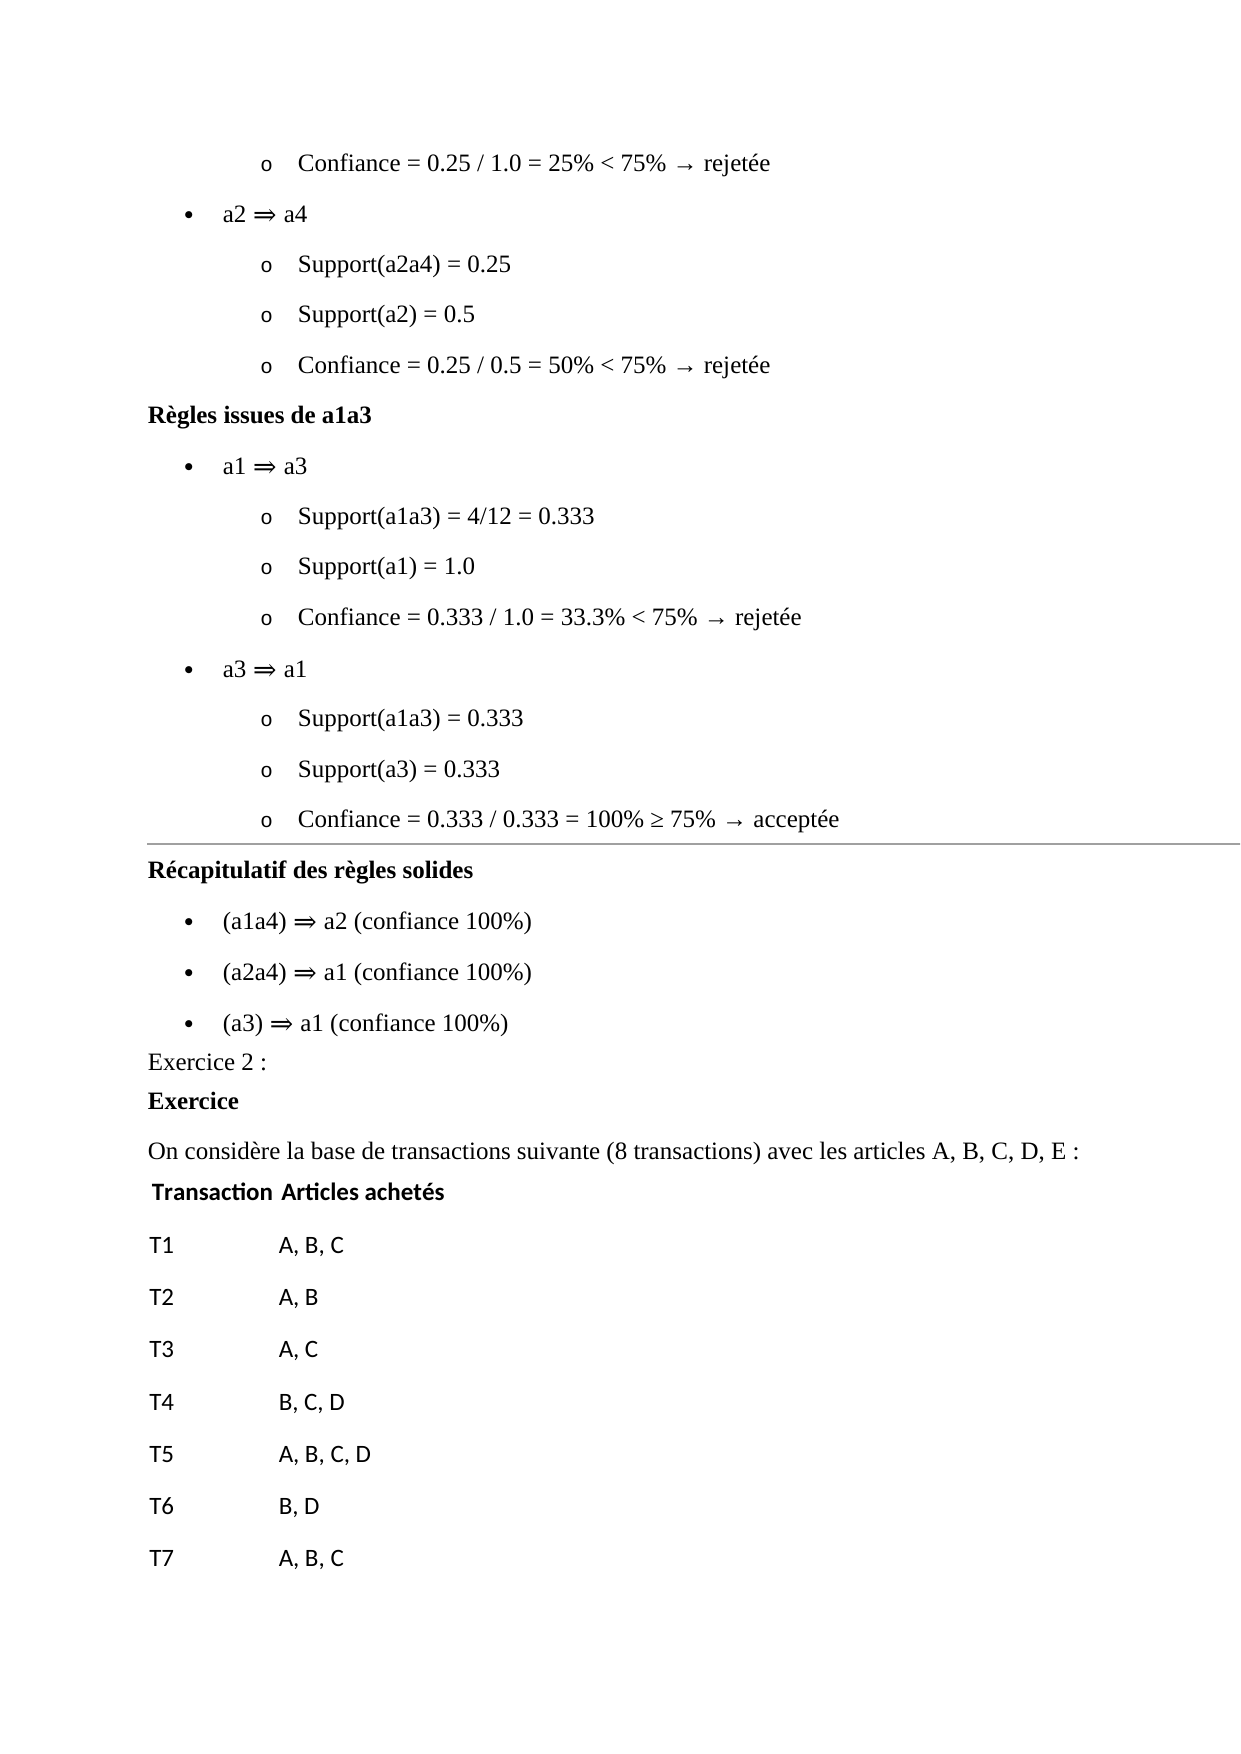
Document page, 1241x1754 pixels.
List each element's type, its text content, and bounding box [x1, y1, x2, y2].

table_cell T3 [148, 1332, 277, 1384]
table_cell A, B, C [277, 1227, 448, 1279]
list Support(a1a3) = 4/12 = 0.333 [260, 501, 1093, 531]
list Support(a1a3) = 0.333 [260, 703, 1093, 733]
list (a3) ⇒ a1 (confiance 100%) [185, 1006, 1093, 1037]
list a3 ⇒ a1 [185, 652, 1093, 682]
list (a2a4) ⇒ a1 (confiance 100%) [185, 955, 1093, 986]
table_header Articles achetés [277, 1175, 448, 1227]
list a2 ⇒ a4 [185, 198, 1093, 228]
list (a1a4) ⇒ a2 (confiance 100%) [185, 904, 1093, 934]
table_cell T6 [148, 1489, 277, 1541]
list Confiance = 0.25 / 0.5 = 50% < 75% → rejetée [260, 350, 1093, 379]
list Confiance = 0.333 / 0.333 = 100% ≥ 75% → acceptée [260, 804, 1093, 834]
table_cell B, D [277, 1489, 448, 1541]
table_cell T7 [148, 1541, 277, 1593]
list Confiance = 0.25 / 1.0 = 25% < 75% → rejetée [260, 148, 1093, 177]
text On considère la base de transactions suivante (8 transactions) avec les articles A, B, C, D, E : [148, 1136, 1093, 1164]
list a1 ⇒ a3 [185, 450, 1093, 480]
table_cell T5 [148, 1436, 277, 1489]
table_cell A, B [277, 1280, 448, 1332]
list Support(a3) = 0.333 [260, 754, 1093, 783]
table_cell B, C, D [277, 1384, 448, 1436]
list Support(a2a4) = 0.25 [260, 249, 1093, 279]
table_cell T4 [148, 1384, 277, 1436]
text Exercice 2 : [148, 1047, 1093, 1076]
table_cell A, B, C, D [277, 1436, 448, 1489]
subtitle Règles issues de a1a3 [148, 400, 1093, 429]
table_header Transaction [148, 1175, 277, 1227]
list Confiance = 0.333 / 1.0 = 33.3% < 75% → rejetée [260, 602, 1093, 631]
table_cell T2 [148, 1280, 277, 1332]
table_cell A, C [277, 1332, 448, 1384]
list Support(a1) = 1.0 [260, 551, 1093, 581]
table_cell T1 [148, 1227, 277, 1279]
subtitle Exercice [148, 1086, 1093, 1115]
list Support(a2) = 0.5 [260, 299, 1093, 329]
table_cell A, B, C [277, 1541, 448, 1593]
subtitle Récapitulatif des règles solides [148, 855, 1093, 883]
